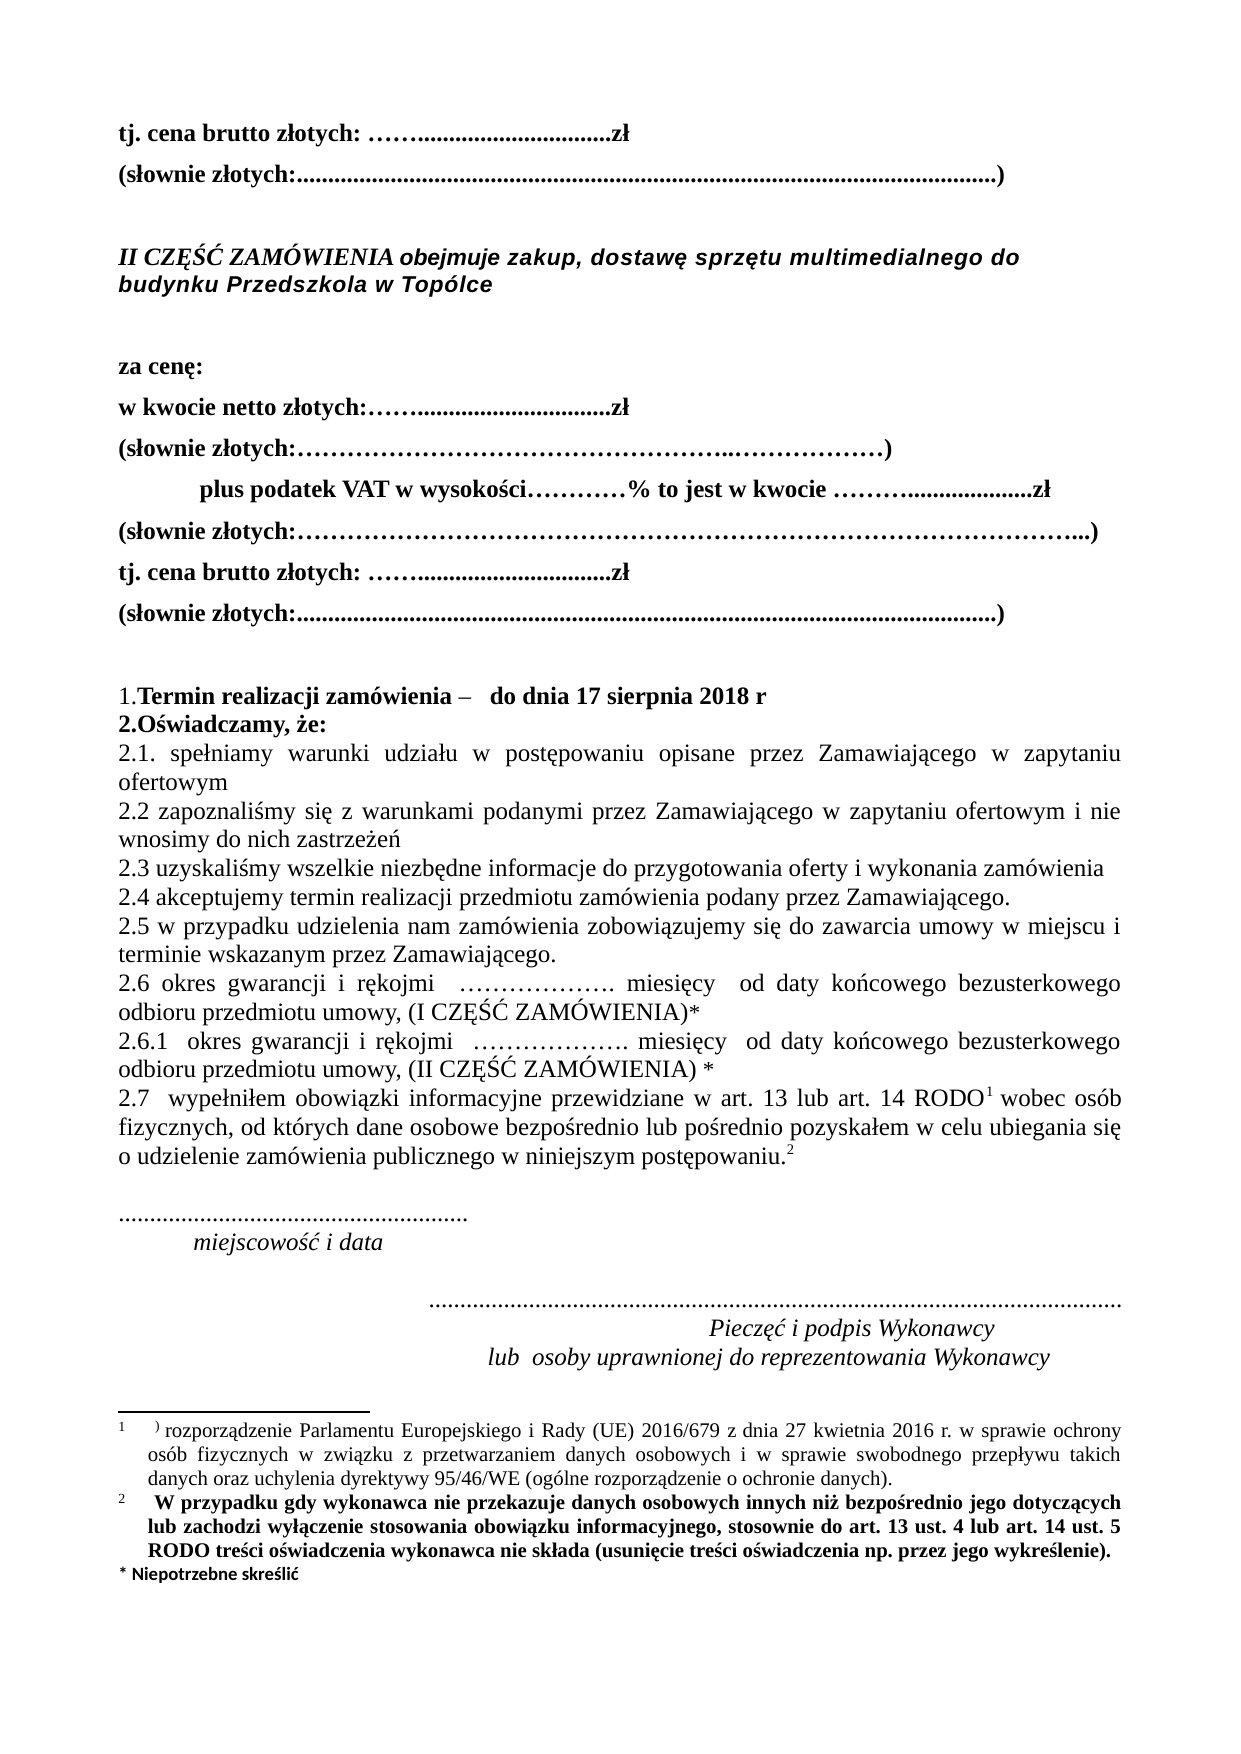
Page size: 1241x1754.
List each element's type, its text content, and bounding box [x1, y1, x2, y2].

text W przypadku gdy wykonawca nie przekazuje danych osobowych innych niż bezpośrednio jego dotyczących lub zachodzi wyłączenie stosowania obowiązku informacyjnego, stosownie do art. 13 ust. 4 lub art. 14 ust. 5 RODO treści oświadczenia wykonawca nie składa (usunięcie treści oświadczenia np. przez jego wykreślenie). [118, 1490, 1122, 1562]
text 2.6 okres gwarancji i rękojmi ………………. miesięcy od daty końcowego bezusterkowego odbioru przedmiotu umowy, (I CZĘŚĆ ZAMÓWIENIA)* [118, 968, 1122, 1026]
text (słownie złotych:……………………………………………..………………) [118, 433, 1122, 462]
text * Niepotrzebne skreślić [118, 1562, 1122, 1585]
list Termin realizacji zamówienia – do dnia 17 sierpnia 2018 r [118, 681, 1122, 709]
text ........................................................ [118, 1198, 1122, 1227]
text ) rozporządzenie Parlamentu Europejskiego i Rady (UE) 2016/679 z dnia 27 kwietnia 2016 r. w sprawie ochrony osób fizycznych w związku z przetwarzaniem danych osobowych i w sprawie swobodnego przepływu takich danych oraz uchylenia dyrektywy 95/46/WE (ogólne rozporządzenie o ochronie danych). [118, 1418, 1122, 1490]
text 2.5 w przypadku udzielenia nam zamówienia zobowiązujemy się do zawarcia umowy w miejscu i terminie wskazanym przez Zamawiającego. [118, 911, 1122, 968]
text (słownie złotych:................................................................................................................) [118, 159, 1122, 188]
text lub osoby uprawnionej do reprezentowania Wykonawcy [118, 1342, 1122, 1371]
text tj. cena brutto złotych: ……...............................zł [118, 557, 1122, 586]
text tj. cena brutto złotych: ……...............................zł [118, 118, 1122, 147]
text 2.7 wypełniłem obowiązki informacyjne przewidziane w art. 13 lub art. 14 RODO wobec osób fizycznych, od których dane osobowe bezpośrednio lub pośrednio pozyskałem w celu ubiegania się o udzielenie zamówienia publicznego w niniejszym postępowaniu. [118, 1083, 1122, 1169]
text (słownie złotych:…………………………………………………………………………………...) [118, 516, 1122, 544]
text 2.6.1 okres gwarancji i rękojmi ………………. miesięcy od daty końcowego bezusterkowego odbioru przedmiotu umowy, (II CZĘŚĆ ZAMÓWIENIA) * [118, 1026, 1122, 1083]
text (słownie złotych:................................................................................................................) [118, 598, 1122, 627]
text 2.2 zapoznaliśmy się z warunkami podanymi przez Zamawiającego w zapytaniu ofertowym i nie wnosimy do nich zastrzeżeń [118, 796, 1122, 853]
text miejscowość i data [118, 1227, 1122, 1256]
text 2.4 akceptujemy termin realizacji przedmiotu zamówienia podany przez Zamawiającego. [118, 882, 1122, 911]
text II CZĘŚĆ ZAMÓWIENIA obejmuje zakup, dostawę sprzętu multimedialnego do budynku Przedszkola w Topólce [118, 242, 1122, 297]
text ............................................................................................................... [118, 1284, 1122, 1313]
list Oświadczamy, że: [118, 709, 1122, 738]
text plus podatek VAT w wysokości…………% to jest w kwocie ………....................zł [118, 474, 1122, 503]
text w kwocie netto złotych:……...............................zł [118, 392, 1122, 421]
text 2.1. spełniamy warunki udziału w postępowaniu opisane przez Zamawiającego w zapytaniu ofertowym [118, 738, 1122, 796]
text 2.3 uzyskaliśmy wszelkie niezbędne informacje do przygotowania oferty i wykonania zamówienia [118, 853, 1122, 882]
text Pieczęć i podpis Wykonawcy [118, 1313, 1122, 1342]
text za cenę: [118, 351, 1122, 379]
